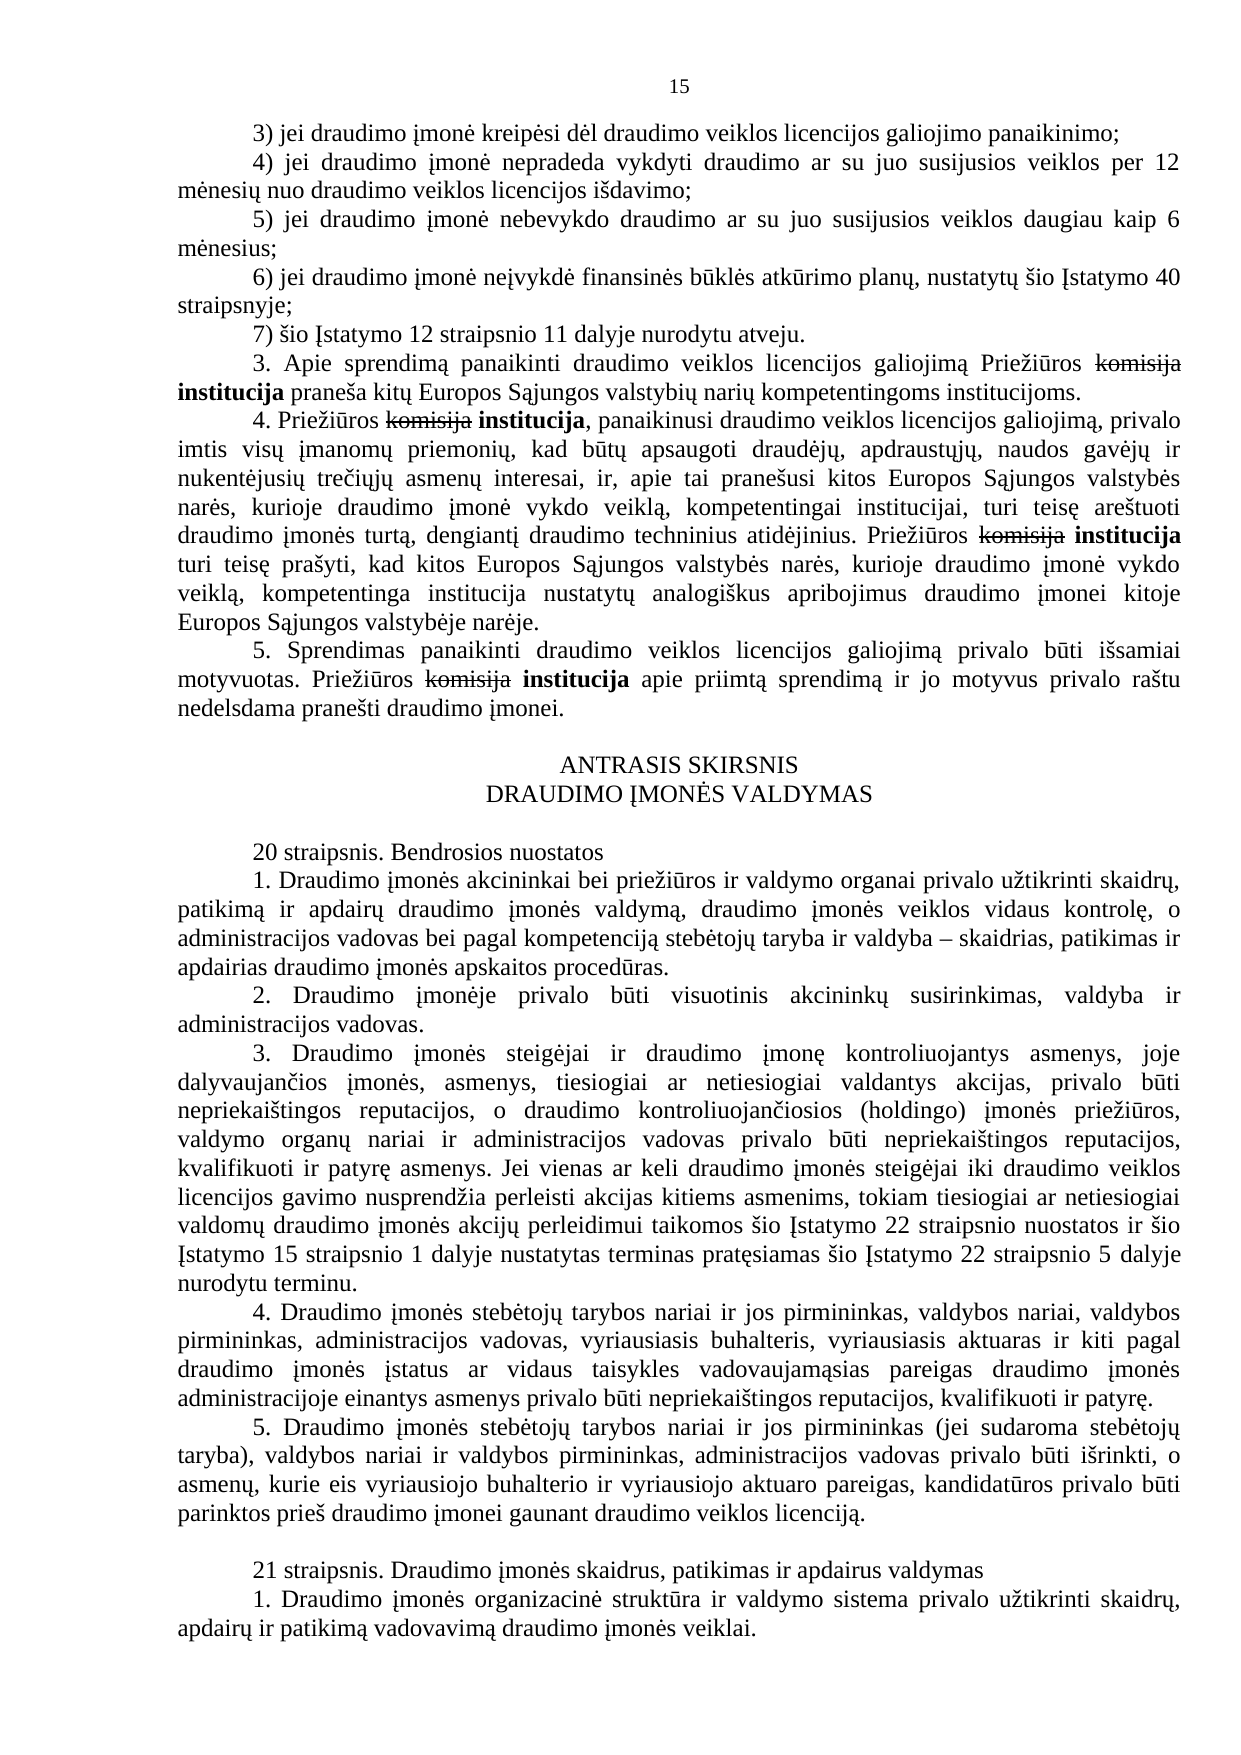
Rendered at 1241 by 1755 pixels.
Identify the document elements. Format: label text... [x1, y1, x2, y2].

text 1. Draudimo įmonės akcininkai bei priežiūros ir valdymo organai privalo užtikrinti skaidrų, patikimą ir apdairų draudimo įmonės valdymą, draudimo įmonės veiklos vidaus kontrolę, o administracijos vadovas bei pagal kompetenciją stebėtojų taryba ir valdyba – skaidrias, patikimas ir apdairias draudimo įmonės apskaitos procedūras. [177, 866, 1181, 981]
text 3. Draudimo įmonės steigėjai ir draudimo įmonę kontroliuojantys asmenys, joje dalyvaujančios įmonės, asmenys, tiesiogiai ar netiesiogiai valdantys akcijas, privalo būti nepriekaištingos reputacijos, o draudimo kontroliuojančiosios (holdingo) įmonės priežiūros, valdymo organų nariai ir administracijos vadovas privalo būti nepriekaištingos reputacijos, kvalifikuoti ir patyrę asmenys. Jei vienas ar keli draudimo įmonės steigėjai iki draudimo veiklos licencijos gavimo nusprendžia perleisti akcijas kitiems asmenims, tokiam tiesiogiai ar netiesiogiai valdomų draudimo įmonės akcijų perleidimui taikomos šio Įstatymo 22 straipsnio nuostatos ir šio Įstatymo 15 straipsnio 1 dalyje nustatytas terminas pratęsiamas šio Įstatymo 22 straipsnio 5 dalyje nurodytu terminu. [177, 1038, 1181, 1297]
text 7) šio Įstatymo 12 straipsnio 11 dalyje nurodytu atveju. [177, 319, 1181, 348]
text 3) jei draudimo įmonė kreipėsi dėl draudimo veiklos licencijos galiojimo panaikinimo; [177, 118, 1181, 147]
text 4. Priežiūros komisija institucija, panaikinusi draudimo veiklos licencijos galiojimą, privalo imtis visų įmanomų priemonių, kad būtų apsaugoti draudėjų, apdraustųjų, naudos gavėjų ir nukentėjusių trečiųjų asmenų interesai, ir, apie tai pranešusi kitos Europos Sąjungos valstybės narės, kurioje draudimo įmonė vykdo veiklą, kompetentingai institucijai, turi teisę areštuoti draudimo įmonės turtą, dengiantį draudimo techninius atidėjinius. Priežiūros komisija institucija turi teisę prašyti, kad kitos Europos Sąjungos valstybės narės, kurioje draudimo įmonė vykdo veiklą, kompetentinga institucija nustatytų analogiškus apribojimus draudimo įmonei kitoje Europos Sąjungos valstybėje narėje. [177, 406, 1181, 636]
text 1. Draudimo įmonės organizacinė struktūra ir valdymo sistema privalo užtikrinti skaidrų, apdairų ir patikimą vadovavimą draudimo įmonės veiklai. [177, 1584, 1181, 1642]
text 5. Draudimo įmonės stebėtojų tarybos nariai ir jos pirmininkas (jei sudaroma stebėtojų taryba), valdybos nariai ir valdybos pirmininkas, administracijos vadovas privalo būti išrinkti, o asmenų, kurie eis vyriausiojo buhalterio ir vyriausiojo aktuaro pareigas, kandidatūros privalo būti parinktos prieš draudimo įmonei gaunant draudimo veiklos licenciją. [177, 1412, 1181, 1527]
text 2. Draudimo įmonėje privalo būti visuotinis akcininkų susirinkimas, valdyba ir administracijos vadovas. [177, 981, 1181, 1038]
text 21 straipsnis. Draudimo įmonės skaidrus, patikimas ir apdairus valdymas [177, 1556, 1181, 1584]
text 4) jei draudimo įmonė nepradeda vykdyti draudimo ar su juo susijusios veiklos per 12 mėnesių nuo draudimo veiklos licencijos išdavimo; [177, 147, 1181, 204]
text DRAUDIMO ĮMONĖS VALDYMAS [177, 779, 1181, 808]
text 20 straipsnis. Bendrosios nuostatos [177, 837, 1181, 866]
text 3. Apie sprendimą panaikinti draudimo veiklos licencijos galiojimą Priežiūros komisija institucija praneša kitų Europos Sąjungos valstybių narių kompetentingoms institucijoms. [177, 348, 1181, 406]
text 5. Sprendimas panaikinti draudimo veiklos licencijos galiojimą privalo būti išsamiai motyvuotas. Priežiūros komisija institucija apie priimtą sprendimą ir jo motyvus privalo raštu nedelsdama pranešti draudimo įmonei. [177, 636, 1181, 722]
text 4. Draudimo įmonės stebėtojų tarybos nariai ir jos pirmininkas, valdybos nariai, valdybos pirmininkas, administracijos vadovas, vyriausiasis buhalteris, vyriausiasis aktuaras ir kiti pagal draudimo įmonės įstatus ar vidaus taisykles vadovaujamąsias pareigas draudimo įmonės administracijoje einantys asmenys privalo būti nepriekaištingos reputacijos, kvalifikuoti ir patyrę. [177, 1297, 1181, 1412]
text ANTRASIS SKIRSNIS [177, 751, 1181, 779]
text 6) jei draudimo įmonė neįvykdė finansinės būklės atkūrimo planų, nustatytų šio Įstatymo 40 straipsnyje; [177, 262, 1181, 319]
text 5) jei draudimo įmonė nebevykdo draudimo ar su juo susijusios veiklos daugiau kaip 6 mėnesius; [177, 204, 1181, 262]
